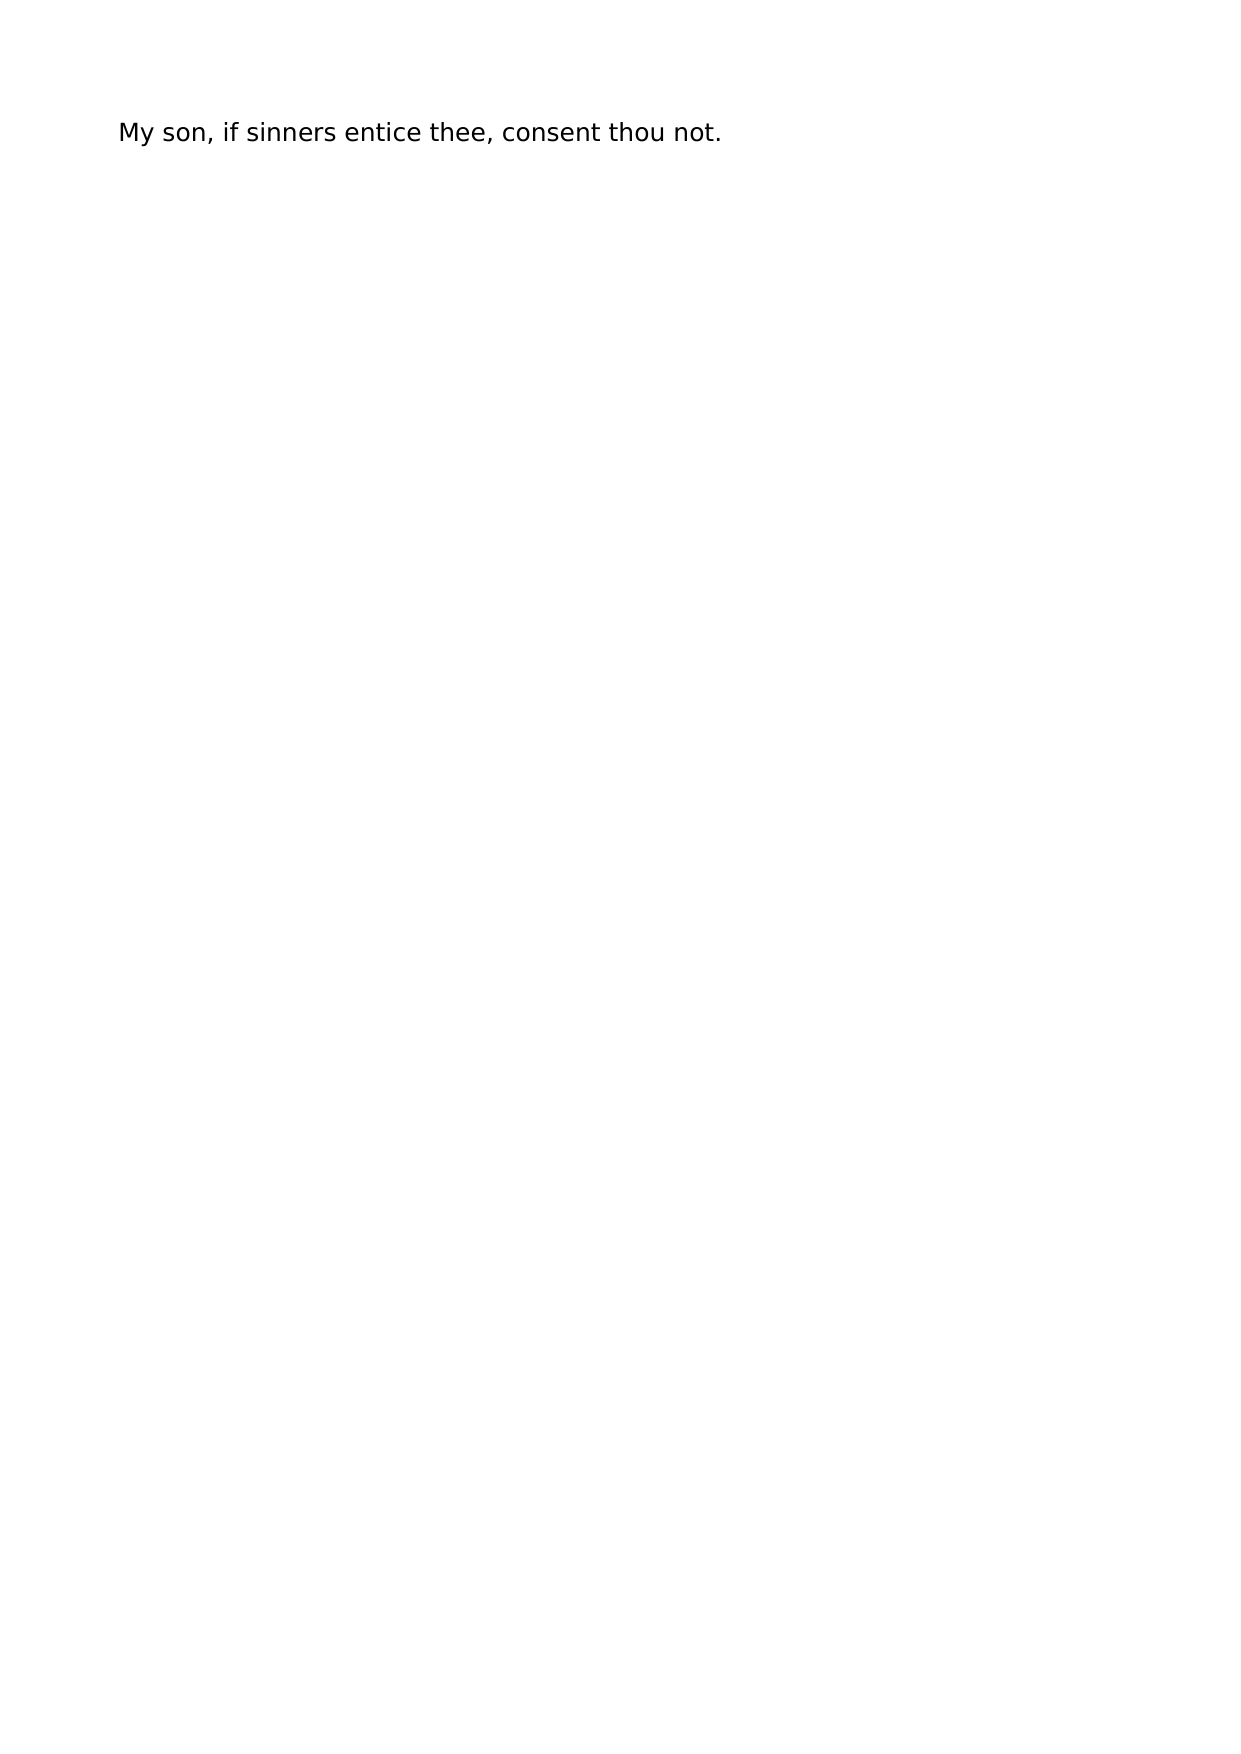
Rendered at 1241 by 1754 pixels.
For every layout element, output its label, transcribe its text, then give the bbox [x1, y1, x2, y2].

text My son, if sinners entice thee, consent thou not. [118, 118, 1122, 147]
